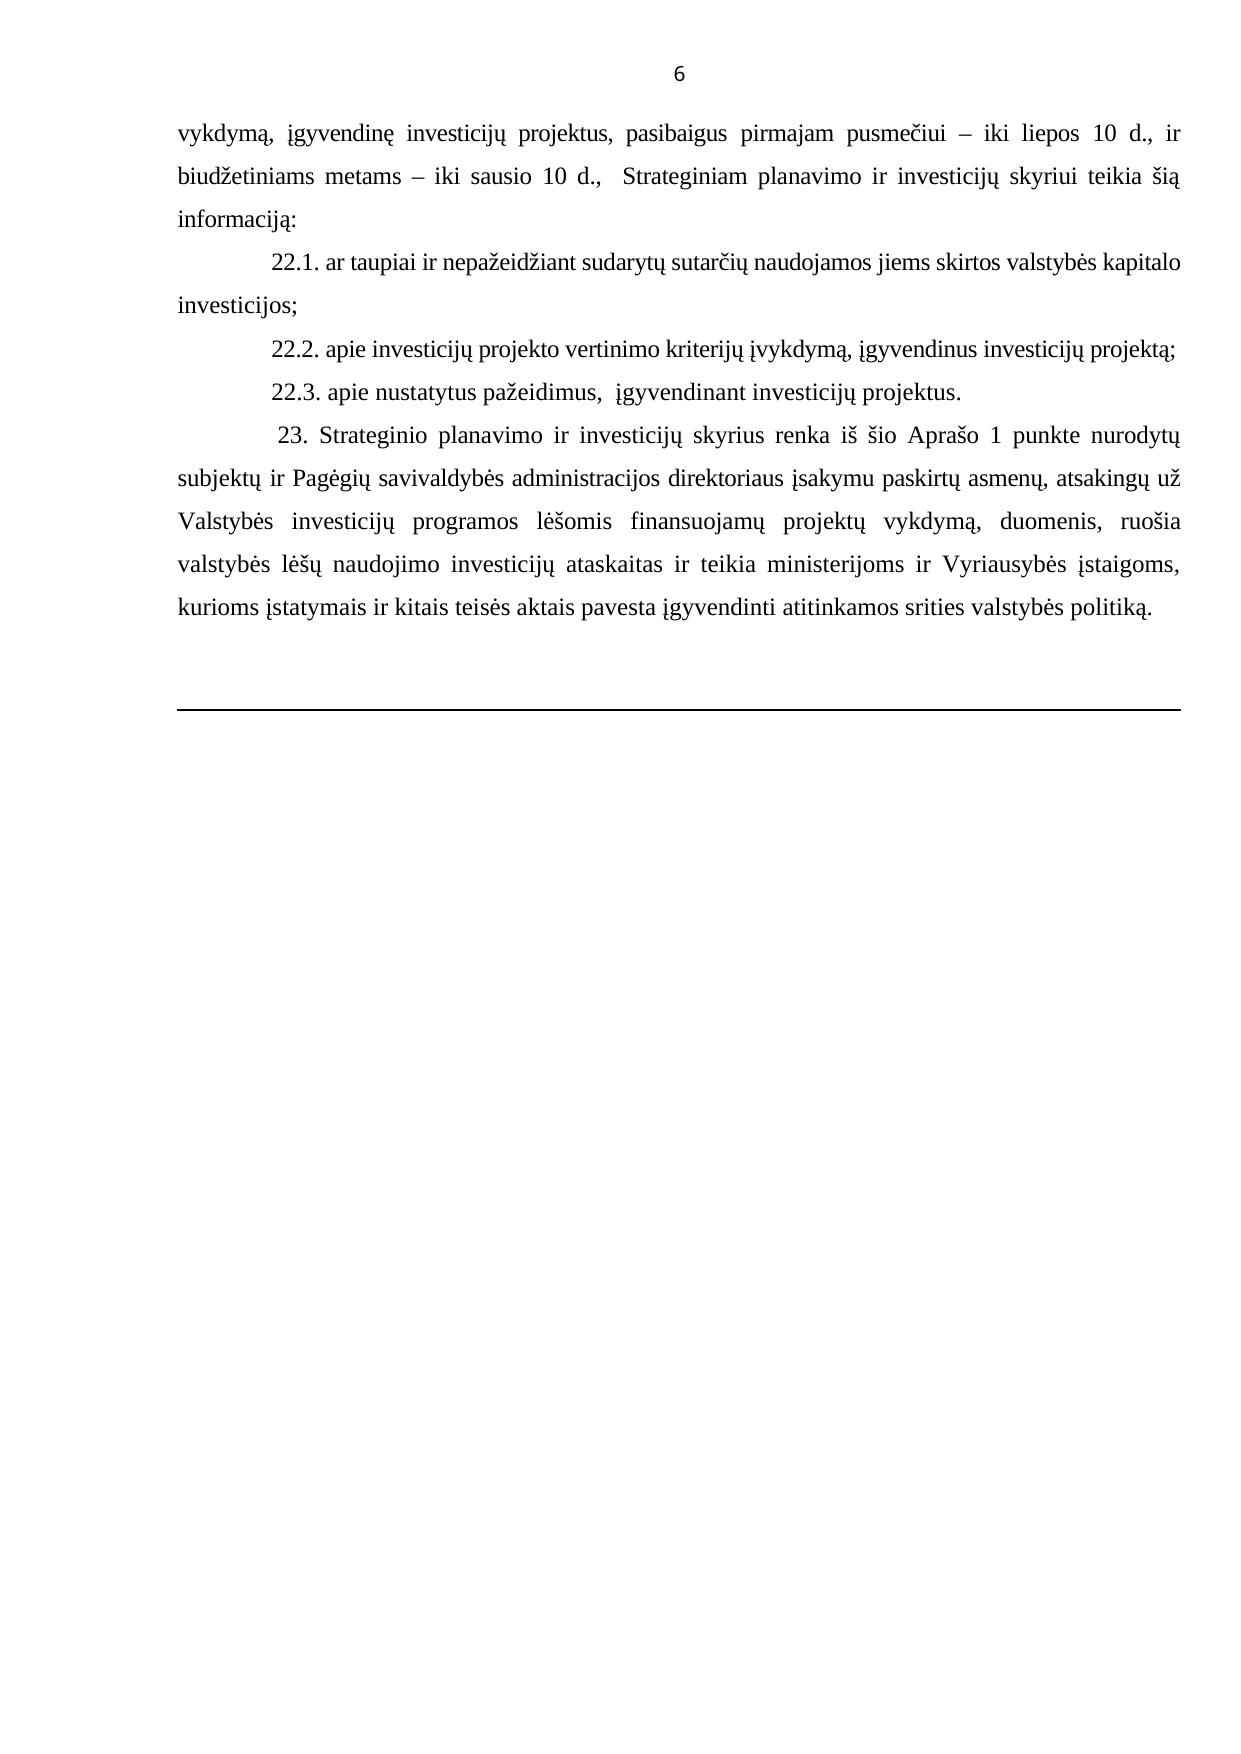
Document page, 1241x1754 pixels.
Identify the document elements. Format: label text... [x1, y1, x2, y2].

text vykdymą, įgyvendinę investicijų projektus, pasibaigus pirmajam pusmečiui – iki liepos 10 d., ir biudžetiniams metams – iki sausio 10 d., Strateginiam planavimo ir investicijų skyriui teikia šią informaciją: [177, 118, 1181, 233]
text 22.2. apie investicijų projekto vertinimo kriterijų įvykdymą, įgyvendinus investicijų projektą; [177, 334, 1181, 362]
text 22.1. ar taupiai ir nepažeidžiant sudarytų sutarčių naudojamos jiems skirtos valstybės kapitalo investicijos; [177, 247, 1181, 319]
text 23. Strateginio planavimo ir investicijų skyrius renka iš šio Aprašo 1 punkte nurodytų subjektų ir Pagėgių savivaldybės administracijos direktoriaus įsakymu paskirtų asmenų, atsakingų už Valstybės investicijų programos lėšomis finansuojamų projektų vykdymą, duomenis, ruošia valstybės lėšų naudojimo investicijų ataskaitas ir teikia ministerijoms ir Vyriausybės įstaigoms, kurioms įstatymais ir kitais teisės aktais pavesta įgyvendinti atitinkamos srities valstybės politiką. [177, 420, 1181, 621]
text 22.3. apie nustatytus pažeidimus, įgyvendinant investicijų projektus. [177, 377, 1181, 406]
